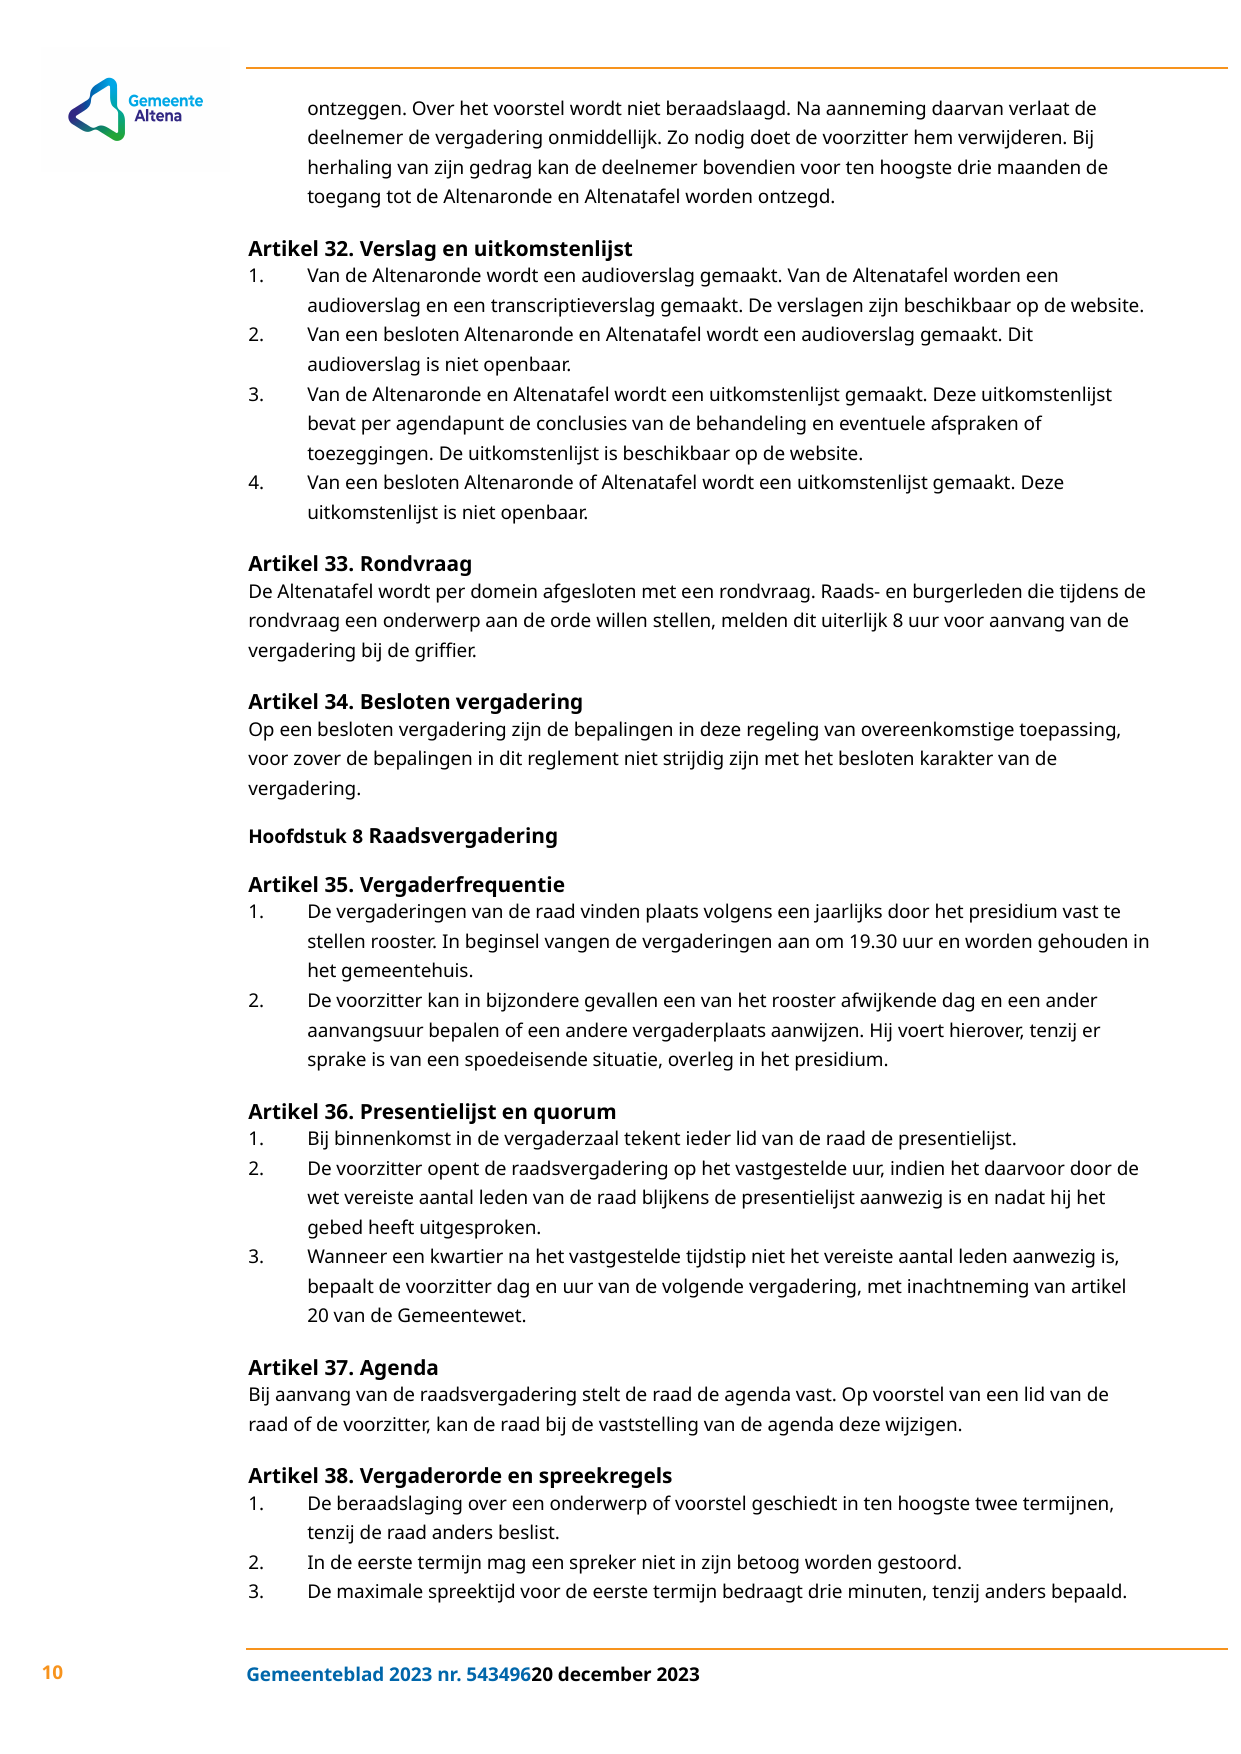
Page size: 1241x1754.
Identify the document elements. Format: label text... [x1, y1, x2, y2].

text Artikel 33. Rondvraag [248, 549, 1152, 578]
text Bij aanvang van de raadsvergadering stelt de raad de agenda vast. Op voorstel van een lid van de raad of de voorzitter, kan de raad bij de vaststelling van de agenda deze wijzigen. [248, 1382, 1152, 1437]
list Bij binnenkomst in de vergaderzaal tekent ieder lid van de raad de presentielijst. [248, 1125, 1152, 1151]
text Artikel 37. Agenda [248, 1353, 1152, 1382]
list Van de Altenaronde wordt een audioverslag gemaakt. Van de Altenatafel worden een audioverslag en een transcriptieverslag gemaakt. De verslagen zijn beschikbaar op de website. [248, 262, 1152, 318]
list De beraadslaging over een onderwerp of voorstel geschiedt in ten hoogste twee termijnen, tenzij de raad anders beslist. [248, 1490, 1152, 1545]
list ontzeggen. Over het voorstel wordt niet beraadslaagd. Na aanneming daarvan verlaat de deelnemer de vergadering onmiddellijk. Zo nodig doet de voorzitter hem verwijderen. Bij herhaling van zijn gedrag kan de deelnemer bovendien voor ten hoogste drie maanden de toegang tot de Altenaronde en Altenatafel worden ontzegd. [248, 95, 1152, 209]
list Van een besloten Altenaronde en Altenatafel wordt een audioverslag gemaakt. Dit audioverslag is niet openbaar. [248, 322, 1152, 377]
text Artikel 35. Vergaderfrequentie [248, 870, 1152, 898]
list De maximale spreektijd voor de eerste termijn bedraagt drie minuten, tenzij anders bepaald. [248, 1579, 1152, 1604]
list Wanneer een kwartier na het vastgestelde tijdstip niet het vereiste aantal leden aanwezig is, bepaalt de voorzitter dag en uur van de volgende vergadering, met inachtneming van artikel 20 van de Gemeentewet. [248, 1243, 1152, 1328]
text Artikel 36. Presentielijst en quorum [248, 1097, 1152, 1125]
list Van de Altenaronde en Altenatafel wordt een uitkomstenlijst gemaakt. Deze uitkomstenlijst bevat per agendapunt de conclusies van de behandeling en eventuele afspraken of toezeggingen. De uitkomstenlijst is beschikbaar op de website. [248, 381, 1152, 466]
text Op een besloten vergadering zijn de bepalingen in deze regeling van overeenkomstige toepassing, voor zover de bepalingen in dit reglement niet strijdig zijn met het besloten karakter van de vergadering. [248, 716, 1152, 801]
list De voorzitter kan in bijzondere gevallen een van het rooster afwijkende dag en een ander aanvangsuur bepalen of een andere vergaderplaats aanwijzen. Hij voert hierover, tenzij er sprake is van een spoedeisende situatie, overleg in het presidium. [248, 987, 1152, 1072]
list De vergaderingen van de raad vinden plaats volgens een jaarlijks door het presidium vast te stellen rooster. In beginsel vangen de vergaderingen aan om 19.30 uur en worden gehouden in het gemeentehuis. [248, 898, 1152, 983]
text Hoofdstuk 8 Raadsvergadering [248, 821, 1152, 849]
text Artikel 34. Besloten vergadering [248, 687, 1152, 716]
list Van een besloten Altenaronde of Altenatafel wordt een uitkomstenlijst gemaakt. Deze uitkomstenlijst is niet openbaar. [248, 469, 1152, 525]
list In de eerste termijn mag een spreker niet in zijn betoog worden gestoord. [248, 1549, 1152, 1575]
text Artikel 38. Vergaderorde en spreekregels [248, 1462, 1152, 1490]
list De voorzitter opent de raadsvergadering op het vastgestelde uur, indien het daarvoor door de wet vereiste aantal leden van de raad blijkens de presentielijst aanwezig is en nadat hij het gebed heeft uitgesproken. [248, 1155, 1152, 1240]
text De Altenatafel wordt per domein afgesloten met een rondvraag. Raads- en burgerleden die tijdens de rondvraag een onderwerp aan de orde willen stellen, melden dit uiterlijk 8 uur voor aanvang van de vergadering bij de griffier. [248, 578, 1152, 663]
text Artikel 32. Verslag en uitkomstenlijst [248, 234, 1152, 262]
picture [41, 47, 231, 172]
